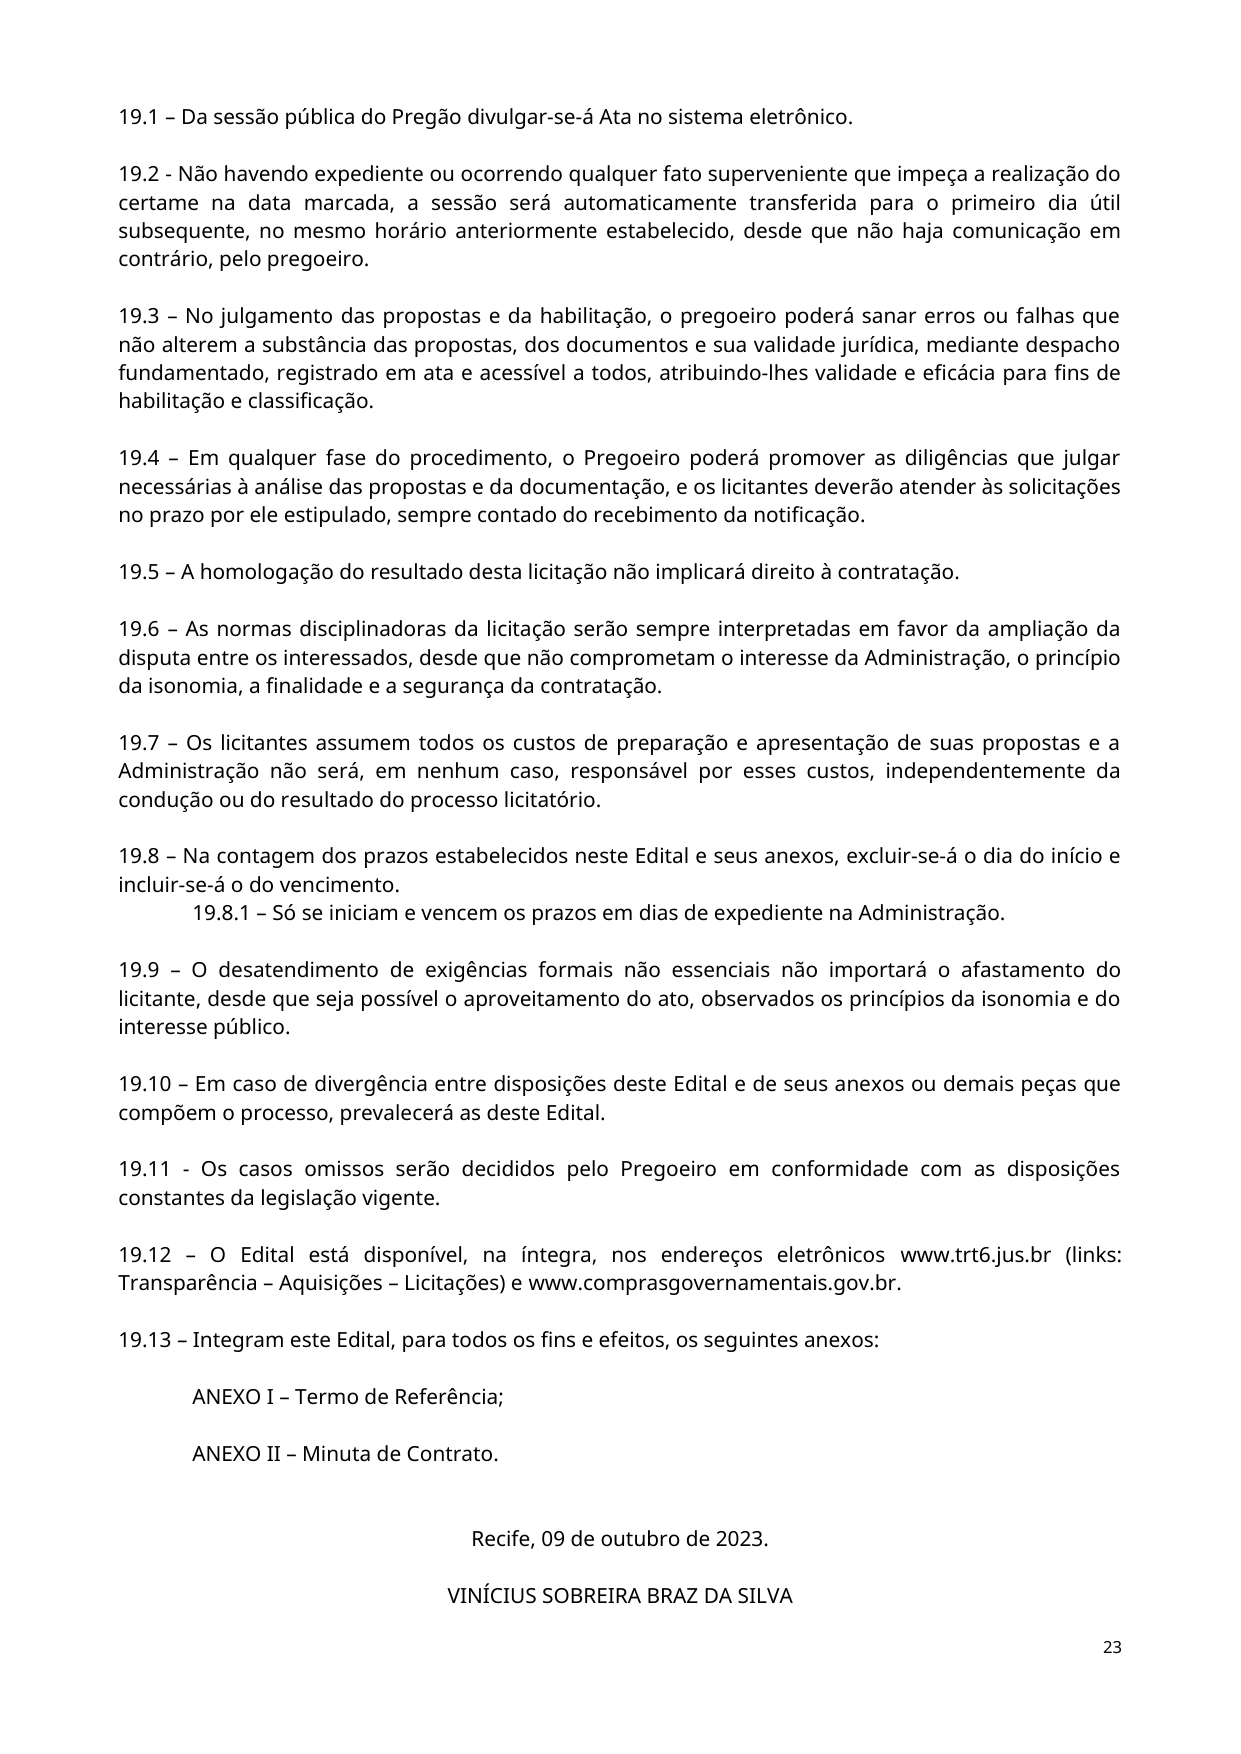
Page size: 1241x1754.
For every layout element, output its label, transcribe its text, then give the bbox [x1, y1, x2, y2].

text 19.8.1 – Só se iniciam e vencem os prazos em dias de expediente na Administração. [192, 898, 1122, 927]
text 19.7 – Os licitantes assumem todos os custos de preparação e apresentação de suas propostas e a Administração não será, em nenhum caso, responsável por esses custos, independentemente da condução ou do resultado do processo licitatório. [118, 728, 1122, 813]
text 19.10 – Em caso de divergência entre disposições deste Edital e de seus anexos ou demais peças que compõem o processo, prevalecerá as deste Edital. [118, 1069, 1122, 1126]
text 19.13 – Integram este Edital, para todos os fins e efeitos, os seguintes anexos: [118, 1325, 1122, 1353]
text 19.4 – Em qualquer fase do procedimento, o Pregoeiro poderá promover as diligências que julgar necessárias à análise das propostas e da documentação, e os licitantes deverão atender às solicitações no prazo por ele estipulado, sempre contado do recebimento da notificação. [118, 443, 1122, 529]
text Recife, 09 de outubro de 2023. [118, 1524, 1122, 1553]
text ANEXO I – Termo de Referência; [192, 1382, 1122, 1410]
text 19.6 – As normas disciplinadoras da licitação serão sempre interpretadas em favor da ampliação da disputa entre os interessados, desde que não comprometam o interesse da Administração, o princípio da isonomia, a finalidade e a segurança da contratação. [118, 614, 1122, 699]
text 19.1 – Da sessão pública do Pregão divulgar-se-á Ata no sistema eletrônico. [118, 102, 1122, 131]
text 19.9 – O desatendimento de exigências formais não essenciais não importará o afastamento do licitante, desde que seja possível o aproveitamento do ato, observados os princípios da isonomia e do interesse público. [118, 955, 1122, 1041]
text ANEXO II – Minuta de Contrato. [192, 1439, 1122, 1467]
text 19.2 - Não havendo expediente ou ocorrendo qualquer fato superveniente que impeça a realização do certame na data marcada, a sessão será automaticamente transferida para o primeiro dia útil subsequente, no mesmo horário anteriormente estabelecido, desde que não haja comunicação em contrário, pelo pregoeiro. [118, 159, 1122, 273]
text 19.12 – O Edital está disponível, na íntegra, nos endereços eletrônicos www.trt6.jus.br (links: Transparência – Aquisições – Licitações) e www.comprasgovernamentais.gov.br. [118, 1240, 1122, 1297]
text 19.11 - Os casos omissos serão decididos pelo Pregoeiro em conformidade com as disposições constantes da legislação vigente. [118, 1154, 1122, 1211]
text VINÍCIUS SOBREIRA BRAZ DA SILVA [118, 1581, 1122, 1609]
text 19.8 – Na contagem dos prazos estabelecidos neste Edital e seus anexos, excluir-se-á o dia do início e incluir-se-á o do vencimento. [118, 842, 1122, 898]
text 19.5 – A homologação do resultado desta licitação não implicará direito à contratação. [118, 557, 1122, 586]
text 19.3 – No julgamento das propostas e da habilitação, o pregoeiro poderá sanar erros ou falhas que não alterem a substância das propostas, dos documentos e sua validade jurídica, mediante despacho fundamentado, registrado em ata e acessível a todos, atribuindo-lhes validade e eficácia para fins de habilitação e classificação. [118, 301, 1122, 415]
